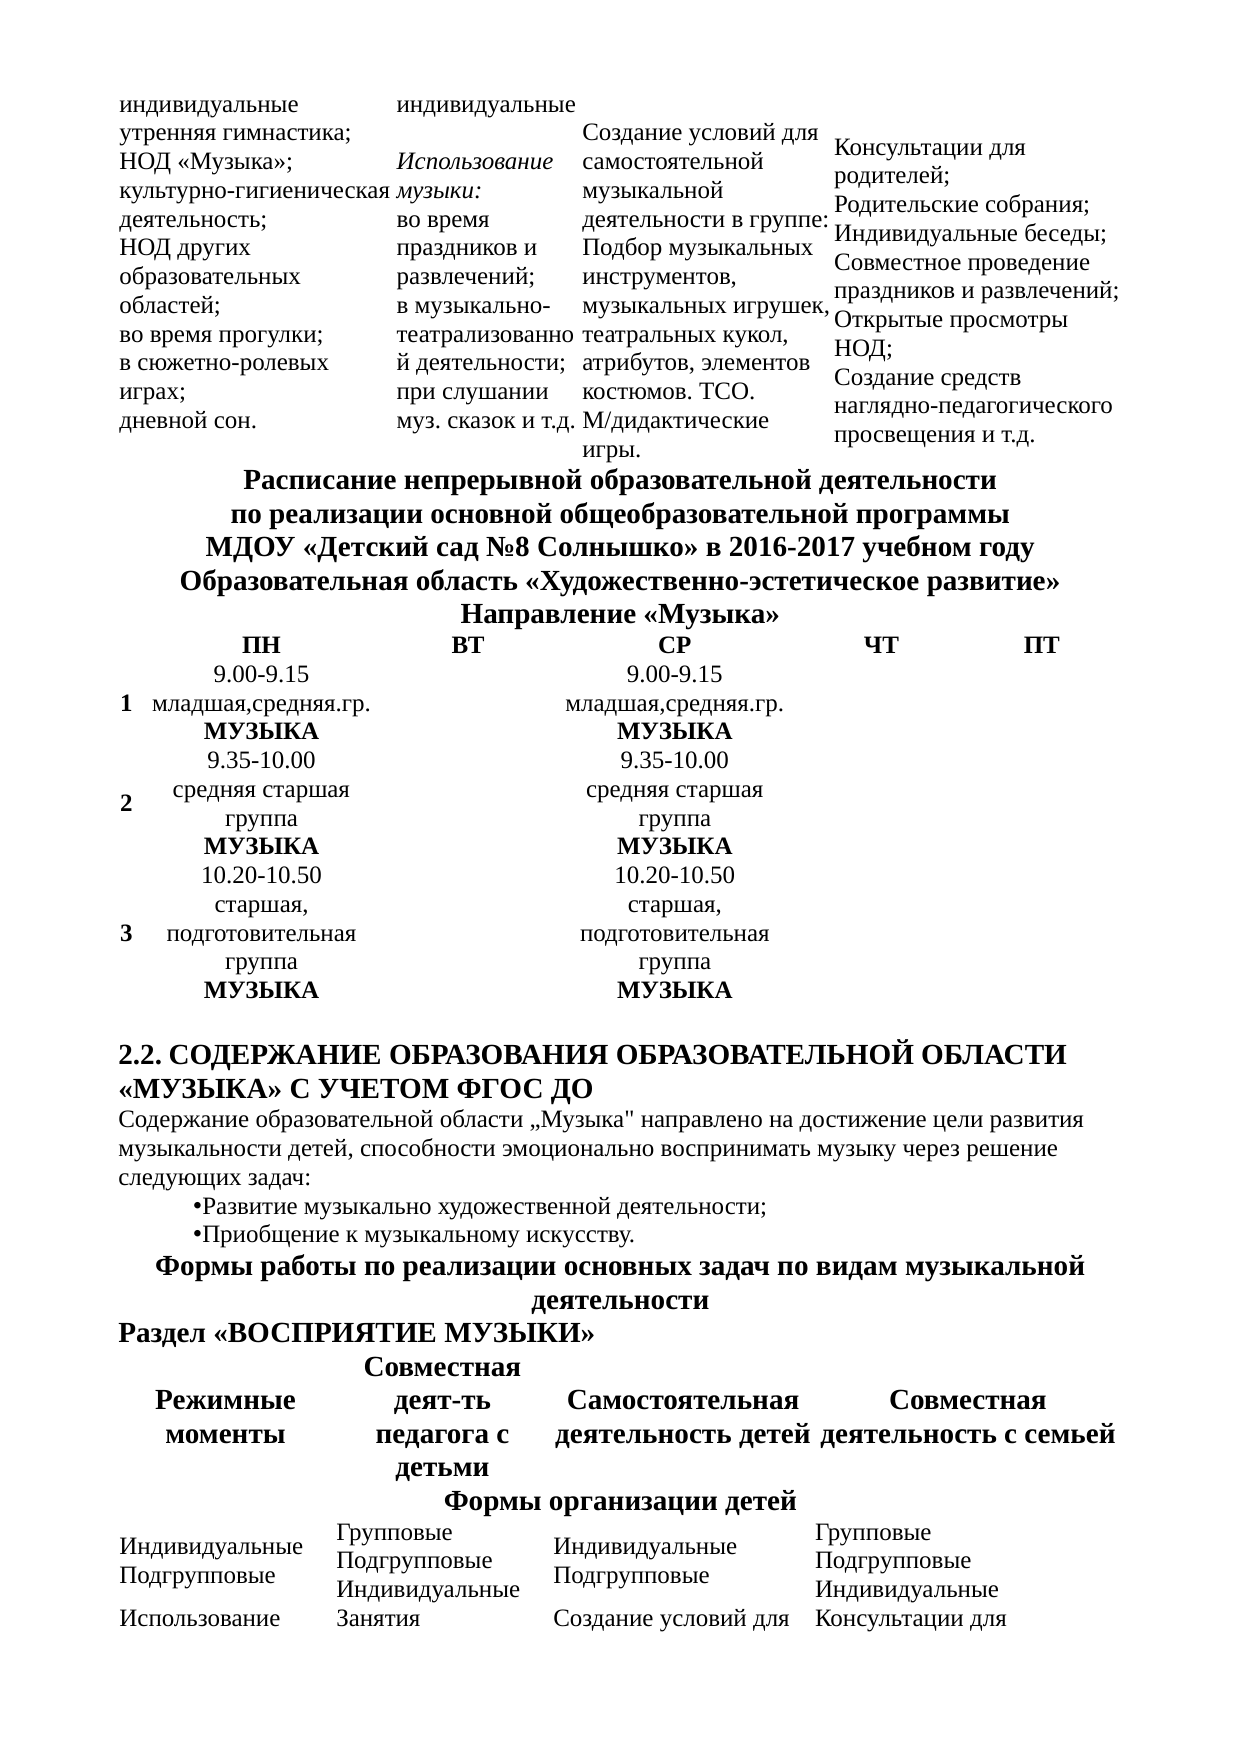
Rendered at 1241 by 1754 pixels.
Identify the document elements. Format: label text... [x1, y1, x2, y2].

table_cell Создание условий для самостоятельной музыкальной деятельности в группе: Подбор музыкальных инструментов, музыкальных игрушек, театральных кукол, атрибутов, элементов костюмов. ТСО. М/дидактические игры. [581, 118, 833, 462]
table_cell [961, 745, 1122, 860]
table_cell [802, 745, 961, 860]
table_cell Групповые Подгрупповые Индивидуальные [814, 1517, 1122, 1603]
table_cell [802, 860, 961, 1004]
table_cell 2 [118, 745, 134, 860]
table_header ЧТ [802, 630, 961, 659]
text по реализации основной общеобразовательной программы [118, 496, 1122, 529]
table_cell Индивидуальные Подгрупповые [118, 1517, 335, 1603]
table_cell утренняя гимнастика; НОД «Музыка»; культурно-гигиеническая деятельность; НОД других образовательных областей; во время прогулки; в сюжетно-ролевых играх; дневной сон. [118, 118, 395, 462]
table_header Режимные моменты [118, 1349, 332, 1483]
text Формы работы по реализации основных задач по видам музыкальной деятельности [118, 1248, 1122, 1315]
table_header ПТ [961, 630, 1122, 659]
table_cell 1 [118, 659, 134, 745]
table_cell [388, 860, 548, 1004]
table_cell [581, 89, 833, 117]
table_cell 9.00-9.15 младшая,средняя.гр. МУЗЫКА [548, 659, 802, 745]
table_cell Занятия [335, 1603, 552, 1632]
table_header [118, 630, 134, 659]
table_cell 9.00-9.15 младшая,средняя.гр. МУЗЫКА [134, 659, 388, 745]
text Содержание образовательной области „Музыка" направлено на достижение цели развития музыкальности детей, способности эмоционально воспринимать музыку через решение следующих задач: [118, 1104, 1122, 1191]
table_cell 10.20-10.50 старшая, подготовительная группа МУЗЫКА [548, 860, 802, 1004]
text Раздел «ВОСПРИЯТИЕ МУЗЫКИ» [118, 1315, 1122, 1349]
table_cell индивидуальные [395, 89, 581, 117]
table_cell 10.20-10.50 старшая, подготовительная группа МУЗЫКА [134, 860, 388, 1004]
table_cell Индивидуальные Подгрупповые [552, 1517, 814, 1603]
text МДОУ «Детский сад №8 Солнышко» в 2016-2017 учебном году [118, 529, 1122, 563]
table_header Самостоятельная деятельность детей [552, 1349, 814, 1483]
table_cell Консультации для родителей; Родительские собрания; Индивидуальные беседы; Совместное проведение праздников и развлечений; Открытые просмотры НОД; Создание средств наглядно-педагогического просвещения и т.д. [833, 118, 1122, 462]
list Приобщение к музыкальному искусству. [193, 1219, 1122, 1248]
list Развитие музыкально художественной деятельности; [193, 1191, 1122, 1219]
text Направление «Музыка» [118, 597, 1122, 630]
table_cell [833, 89, 1122, 117]
table_header Совместная деят-ть педагога с детьми [333, 1349, 552, 1483]
table_cell [961, 860, 1122, 1004]
table_cell 9.35-10.00 средняя старшая группа МУЗЫКА [134, 745, 388, 860]
table_cell [388, 659, 548, 745]
table_cell Консультации для [814, 1603, 1122, 1632]
table_cell [388, 745, 548, 860]
table_cell [802, 659, 961, 745]
table_cell Использование [118, 1603, 335, 1632]
table_cell [961, 659, 1122, 745]
table_cell Формы организации детей [118, 1483, 1122, 1517]
table_cell 3 [118, 860, 134, 1004]
table_cell Использование музыки: во время праздников и развлечений; в музыкально- театрализованной деятельности; при слушании муз. сказок и т.д. [395, 118, 581, 462]
table_cell Создание условий для [552, 1603, 814, 1632]
table_cell индивидуальные [118, 89, 395, 117]
text 2.2. СОДЕРЖАНИЕ ОБРАЗОВАНИЯ ОБРАЗОВАТЕЛЬНОЙ ОБЛАСТИ «МУЗЫКА» С УЧЕТОМ ФГОС ДО [118, 1037, 1122, 1104]
table_header ВТ [388, 630, 548, 659]
table_header ПН [134, 630, 388, 659]
text Образовательная область «Художественно-эстетическое развитие» [118, 563, 1122, 597]
table_cell Групповые Подгрупповые Индивидуальные [335, 1517, 552, 1603]
table_header Совместная деятельность с семьей [814, 1349, 1122, 1483]
table_header СР [548, 630, 802, 659]
table_cell 9.35-10.00 средняя старшая группа МУЗЫКА [548, 745, 802, 860]
text Расписание непрерывной образовательной деятельности [118, 462, 1122, 496]
